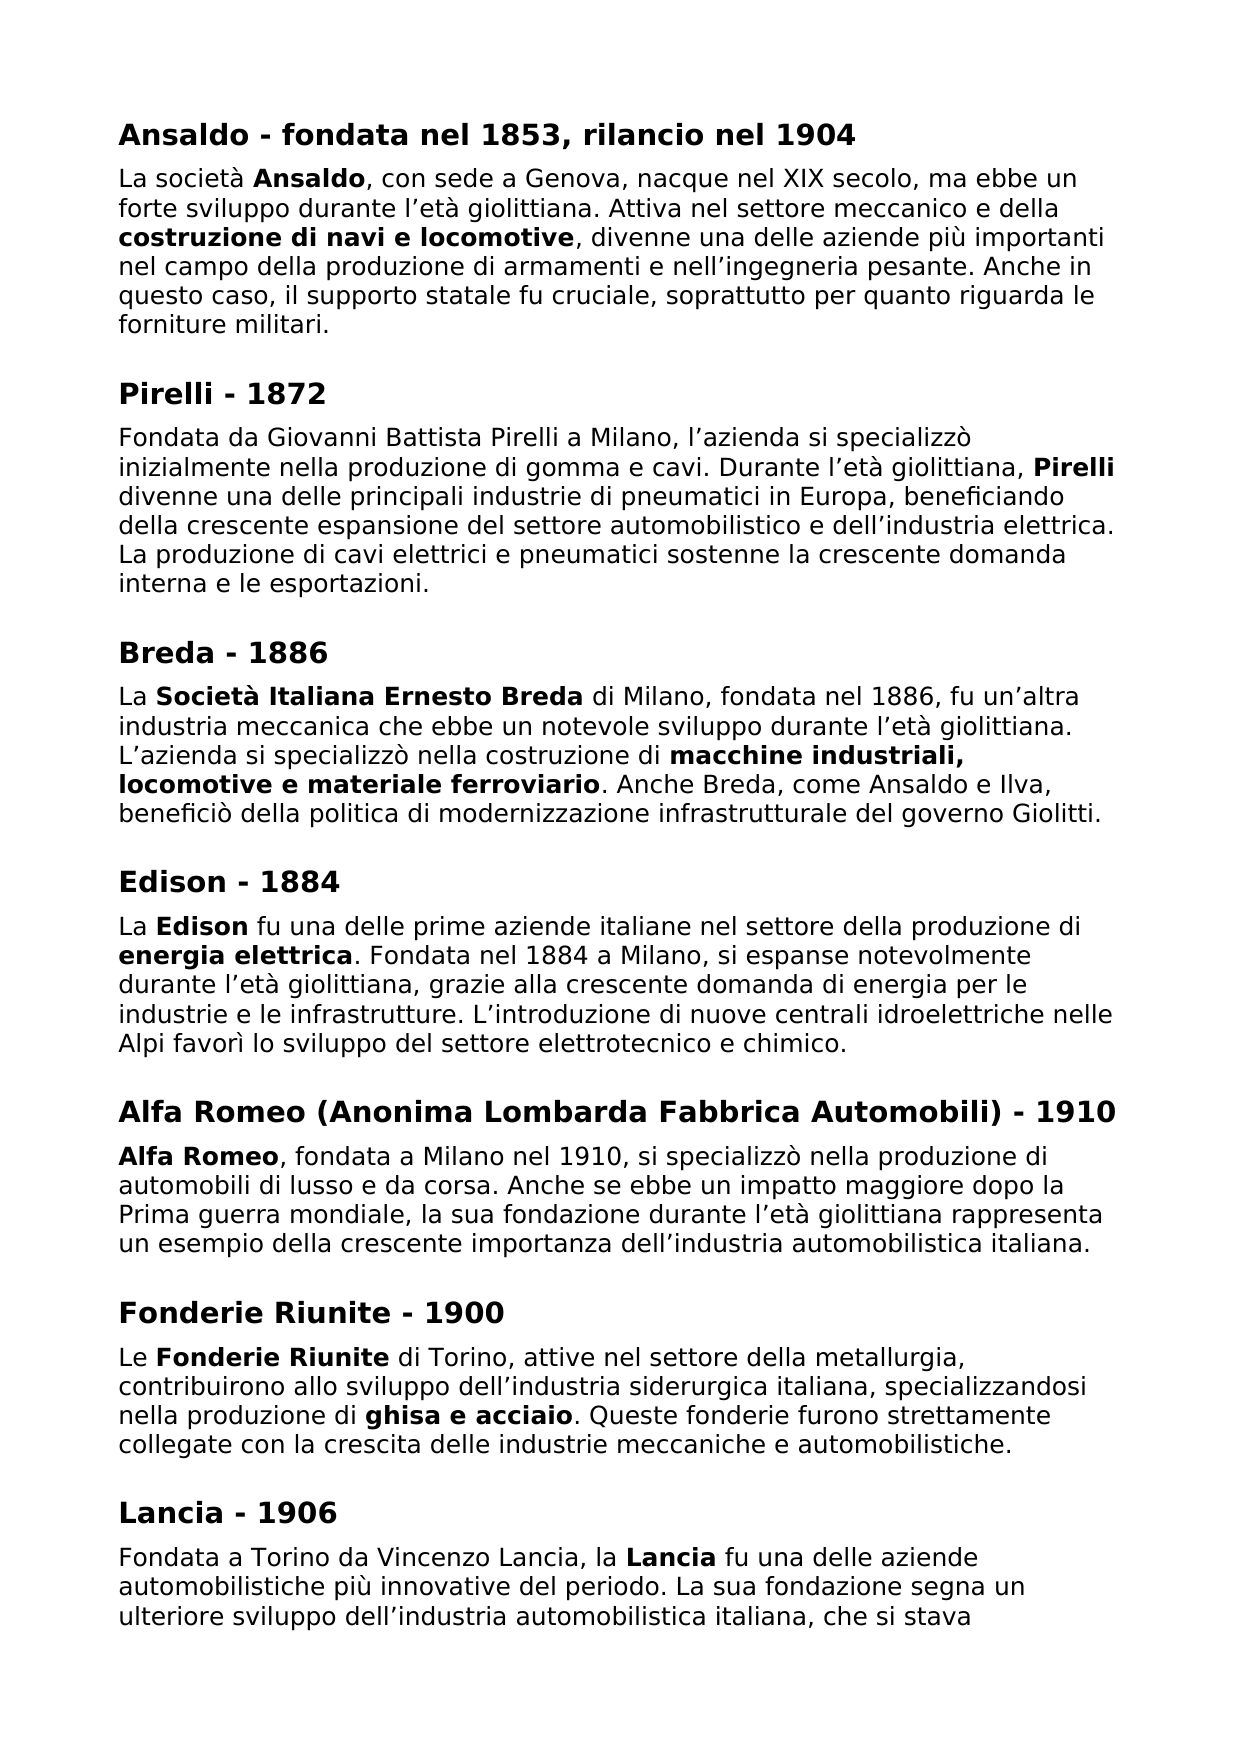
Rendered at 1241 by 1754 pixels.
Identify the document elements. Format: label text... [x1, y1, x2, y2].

subtitle Pirelli - 1872 [118, 377, 1122, 411]
text Le Fonderie Riunite di Torino, attive nel settore della metallurgia, contribuirono allo sviluppo dell’industria siderurgica italiana, specializzandosi nella produzione di ghisa e acciaio. Queste fonderie furono strettamente collegate con la crescita delle industrie meccaniche e automobilistiche. [118, 1343, 1122, 1459]
text Fondata a Torino da Vincenzo Lancia, la Lancia fu una delle aziende automobilistiche più innovative del periodo. La sua fondazione segna un ulteriore sviluppo dell’industria automobilistica italiana, che si stava [118, 1543, 1122, 1631]
subtitle Lancia - 1906 [118, 1497, 1122, 1531]
text La Società Italiana Ernesto Breda di Milano, fondata nel 1886, fu un’altra industria meccanica che ebbe un notevole sviluppo durante l’età giolittiana. L’azienda si specializzò nella costruzione di macchine industriali, locomotive e materiale ferroviario. Anche Breda, come Ansaldo e Ilva, beneficiò della politica di modernizzazione infrastrutturale del governo Giolitti. [118, 682, 1122, 828]
subtitle Fonderie Riunite - 1900 [118, 1296, 1122, 1330]
text La Edison fu una delle prime aziende italiane nel settore della produzione di energia elettrica. Fondata nel 1884 a Milano, si espanse notevolmente durante l’età giolittiana, grazie alla crescente domanda di energia per le industrie e le infrastrutture. L’introduzione di nuove centrali idroelettriche nelle Alpi favorì lo sviluppo del settore elettrotecnico e chimico. [118, 912, 1122, 1058]
text La società Ansaldo, con sede a Genova, nacque nel XIX secolo, ma ebbe un forte sviluppo durante l’età giolittiana. Attiva nel settore meccanico e della costruzione di navi e locomotive, divenne una delle aziende più importanti nel campo della produzione di armamenti e nell’ingegneria pesante. Anche in questo caso, il supporto statale fu cruciale, soprattutto per quanto riguarda le forniture militari. [118, 164, 1122, 339]
subtitle Breda - 1886 [118, 636, 1122, 670]
subtitle Edison - 1884 [118, 866, 1122, 900]
subtitle Alfa Romeo (Anonima Lombarda Fabbrica Automobili) - 1910 [118, 1096, 1122, 1129]
text Alfa Romeo, fondata a Milano nel 1910, si specializzò nella produzione di automobili di lusso e da corsa. Anche se ebbe un impatto maggiore dopo la Prima guerra mondiale, la sua fondazione durante l’età giolittiana rappresenta un esempio della crescente importanza dell’industria automobilistica italiana. [118, 1142, 1122, 1259]
text Fondata da Giovanni Battista Pirelli a Milano, l’azienda si specializzò inizialmente nella produzione di gomma e cavi. Durante l’età giolittiana, Pirelli divenne una delle principali industrie di pneumatici in Europa, beneficiando della crescente espansione del settore automobilistico e dell’industria elettrica. La produzione di cavi elettrici e pneumatici sostenne la crescente domanda interna e le esportazioni. [118, 423, 1122, 598]
subtitle Ansaldo - fondata nel 1853, rilancio nel 1904 [118, 118, 1122, 152]
